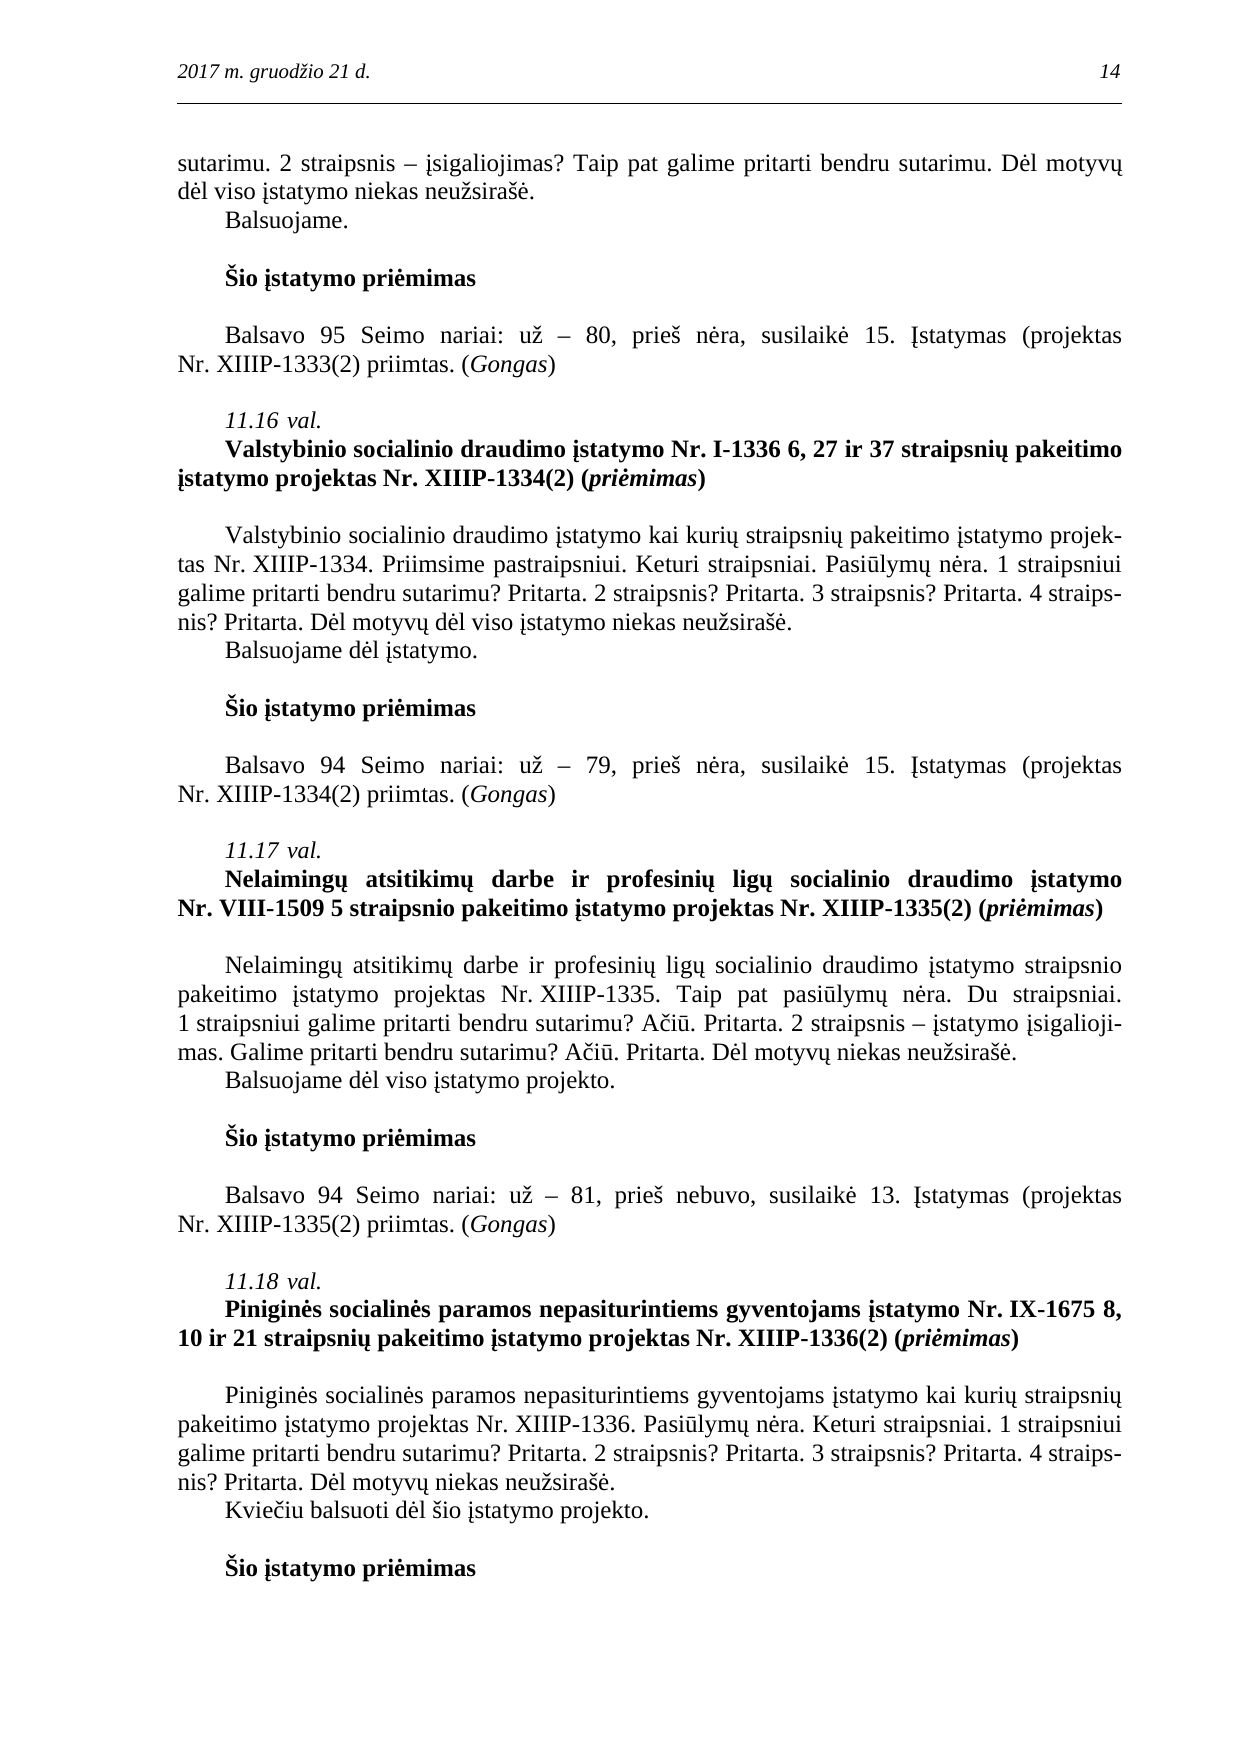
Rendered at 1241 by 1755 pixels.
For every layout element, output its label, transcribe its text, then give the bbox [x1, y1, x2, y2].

text Ne­lai­min­gų at­si­ti­ki­mų dar­be ir pro­fe­si­nių li­gų so­cia­li­nio drau­di­mo įsta­ty­mo straips­nio pa­kei­ti­mo įsta­ty­mo pro­jek­tas Nr. XIIIP-1335. Taip pat pa­siū­ly­mų nė­ra. Du straips­niai. 1 straips­niui ga­li­me pri­tar­ti ben­dru su­ta­ri­mu? Ačiū. Pri­tar­ta. 2 straips­nis – įsta­ty­mo įsi­ga­lio­ji­mas. Ga­li­me pri­tar­ti ben­dru su­ta­ri­mu? Ačiū. Pri­tar­ta. Dėl mo­ty­vų nie­kas ne­už­si­ra­šė. [177, 950, 1122, 1065]
text Bal­suo­ja­me dėl įsta­ty­mo. [177, 635, 1122, 664]
text 11.17 val. [224, 837, 1122, 864]
text Pi­ni­gi­nės so­cia­li­nės pa­ra­mos ne­pa­si­tu­rin­tiems gy­ven­to­jams įsta­ty­mo kai ku­rių straips­nių pa­kei­ti­mo įsta­ty­mo pro­jek­tas Nr. XIIIP-1336. Pa­siū­ly­mų nė­ra. Ke­tu­ri straips­niai. 1 strai­ps­niui ga­li­me pri­tar­ti ben­dru su­ta­ri­mu? Pri­tar­ta. 2 straips­nis? Pri­tar­ta. 3 straips­nis? Pri­tar­ta. 4 straips­nis? Pri­tar­ta. Dėl mo­ty­vų nie­kas ne­už­si­ra­šė. [177, 1381, 1122, 1496]
text Ne­lai­min­gų at­si­ti­ki­mų dar­be ir pro­fe­si­nių li­gų so­cia­li­nio drau­di­mo įsta­ty­mo Nr. VIII-1509 5 straips­nio pa­kei­ti­mo įsta­ty­mo pro­jek­tas Nr. XIIIP-1335(2) (pri­ėmi­mas) [177, 864, 1122, 922]
text Šio įsta­ty­mo pri­ėmi­mas [177, 693, 1122, 722]
text 11.16 val. [224, 406, 1122, 434]
text Šio įsta­ty­mo pri­ėmi­mas [177, 1123, 1122, 1152]
text su­ta­ri­mu. 2 straips­nis – įsi­ga­lio­ji­mas? Taip pat ga­li­me pri­tar­ti ben­dru su­ta­ri­mu. Dėl mo­ty­vų dėl vi­so įsta­ty­mo nie­kas ne­už­si­ra­šė. [177, 148, 1122, 205]
text Kvie­čiu bal­suo­ti dėl šio įsta­ty­mo pro­jek­to. [177, 1496, 1122, 1524]
text Pi­ni­gi­nės so­cia­li­nės pa­ra­mos ne­pa­si­tu­rin­tiems gy­ven­to­jams įsta­ty­mo Nr. IX-1675 8, 10 ir 21 straips­nių pa­kei­ti­mo įsta­ty­mo pro­jek­tas Nr. XIIIP-1336(2) (pri­ėmi­mas) [177, 1294, 1122, 1352]
text Šio įsta­ty­mo pri­ėmi­mas [177, 263, 1122, 291]
text Bal­sa­vo 94 Sei­mo na­riai: už – 81, prieš ne­bu­vo, su­si­lai­kė 13. Įsta­ty­mas (pro­jek­tas Nr. XIIIP-1335(2) pri­im­tas. (Gon­gas) [177, 1180, 1122, 1238]
text Šio įsta­ty­mo pri­ėmi­mas [177, 1553, 1122, 1582]
text Bal­sa­vo 94 Sei­mo na­riai: už – 79, prieš nė­ra, su­si­lai­kė 15. Įsta­ty­mas (pro­jek­tas Nr. XIIIP-1334(2) pri­im­tas. (Gon­gas) [177, 750, 1122, 808]
text Vals­ty­bi­nio so­cia­li­nio drau­di­mo įsta­ty­mo kai ku­rių straips­nių pa­kei­ti­mo įsta­ty­mo pro­jek­tas Nr. XIIIP-1334. Pri­im­si­me pa­straips­niui. Ke­tu­ri straips­niai. Pa­siū­ly­mų nė­ra. 1 straip­sniui ga­li­me pri­tar­ti ben­dru su­ta­ri­mu? Pri­tar­ta. 2 straips­nis? Pri­tar­ta. 3 straips­nis? Pri­tar­ta. 4 straips­nis? Pri­tar­ta. Dėl mo­ty­vų dėl vi­so įsta­ty­mo nie­kas ne­už­si­ra­šė. [177, 520, 1122, 635]
text Vals­ty­bi­nio so­cia­li­nio drau­di­mo įsta­ty­mo Nr. I-1336 6, 27 ir 37 straips­nių pa­kei­ti­mo įsta­ty­mo pro­jek­tas Nr. XIIIP-1334(2) (pri­ėmi­mas) [177, 434, 1122, 492]
text Bal­suo­ja­me. [177, 205, 1122, 234]
text Bal­sa­vo 95 Sei­mo na­riai: už – 80, prieš nė­ra, su­si­lai­kė 15. Įsta­ty­mas (pro­jek­tas Nr. XIIIP-1333(2) pri­im­tas. (Gon­gas) [177, 320, 1122, 378]
text 11.18 val. [224, 1267, 1122, 1294]
text Bal­suo­ja­me dėl vi­so įsta­ty­mo pro­jek­to. [177, 1065, 1122, 1094]
